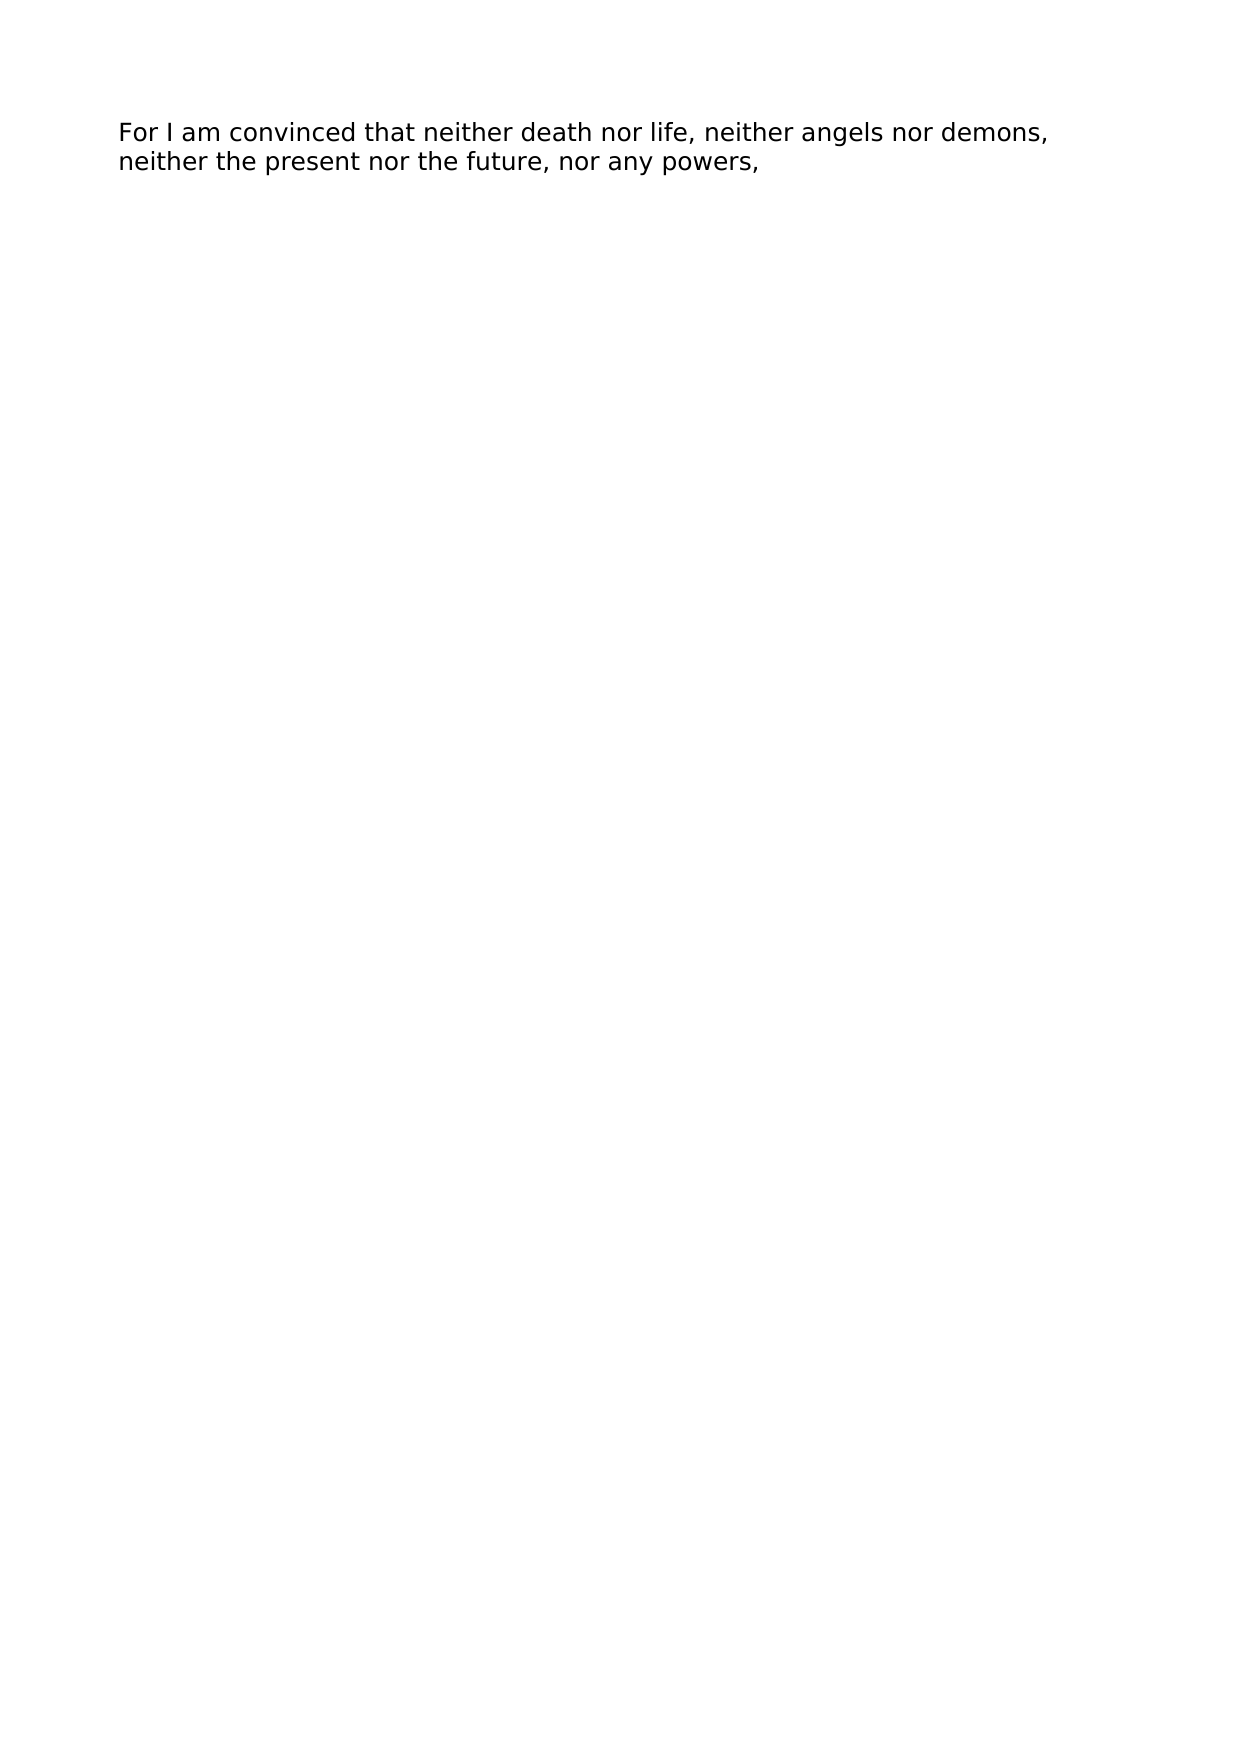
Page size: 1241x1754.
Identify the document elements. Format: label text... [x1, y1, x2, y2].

text For I am convinced that neither death nor life, neither angels nor demons, neither the present nor the future, nor any powers, [118, 118, 1122, 176]
